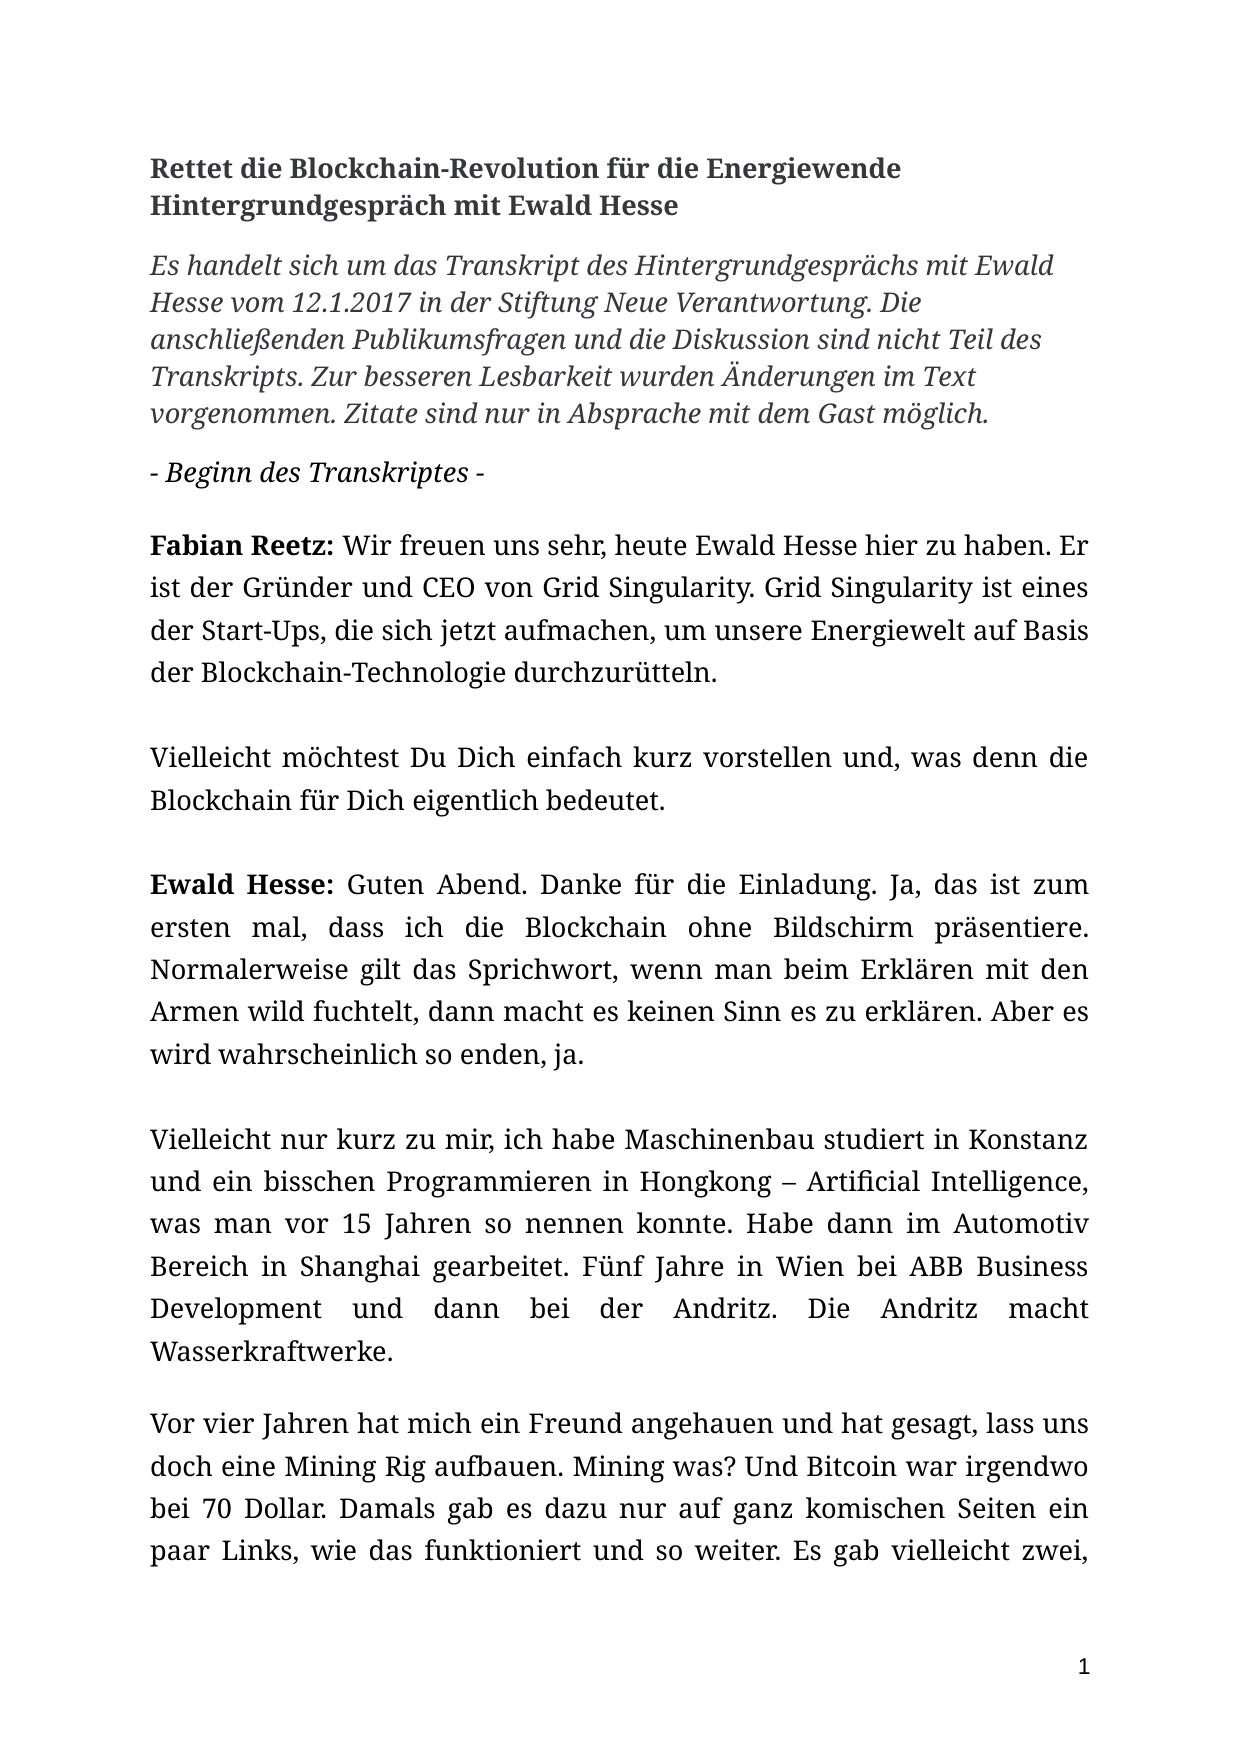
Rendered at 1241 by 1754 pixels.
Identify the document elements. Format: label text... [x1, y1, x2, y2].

text Vor vier Jahren hat mich ein Freund angehauen und hat gesagt, lass uns doch eine Mining Rig aufbauen. Mining was? Und Bitcoin war irgendwo bei 70 Dollar. Damals gab es dazu nur auf ganz komischen Seiten ein paar Links, wie das funktioniert und so weiter. Es gab vielleicht zwei, [150, 1405, 1090, 1569]
text Es handelt sich um das Transkript des Hintergrundgesprächs mit Ewald Hesse vom 12.1.2017 in der Stiftung Neue Verantwortung. Die anschließenden Publikumsfragen und die Diskussion sind nicht Teil des Transkripts. Zur besseren Lesbarkeit wurden Änderungen im Text vorgenommen. Zitate sind nur in Absprache mit dem Gast möglich. [150, 247, 1090, 431]
text Ewald Hesse: Guten Abend. Danke für die Einladung. Ja, das ist zum ersten mal, dass ich die Blockchain ohne Bildschirm präsentiere. Normalerweise gilt das Sprichwort, wenn man beim Erklären mit den Armen wild fuchtelt, dann macht es keinen Sinn es zu erklären. Aber es wird wahrscheinlich so enden, ja. [150, 866, 1090, 1072]
text Vielleicht möchtest Du Dich einfach kurz vorstellen und, was denn die Blockchain für Dich eigentlich bedeutet. [150, 738, 1090, 818]
text Rettet die Blockchain-Revolution für die Energiewende Hintergrundgespräch mit Ewald Hesse [150, 150, 1090, 224]
text Vielleicht nur kurz zu mir, ich habe Maschinenbau studiert in Konstanz und ein bisschen Programmieren in Hongkong – Artificial Intelligence, was man vor 15 Jahren so nennen konnte. Habe dann im Automotiv Bereich in Shanghai gearbeitet. Fünf Jahre in Wien bei ABB Business Development und dann bei der Andritz. Die Andritz macht Wasserkraftwerke. [150, 1120, 1090, 1369]
text Fabian Reetz: Wir freuen uns sehr, heute Ewald Hesse hier zu haben. Er ist der Gründer und CEO von Grid Singularity. Grid Singularity ist eines der Start-Ups, die sich jetzt aufmachen, um unsere Energiewelt auf Basis der Blockchain-Technologie durchzurütteln. [150, 527, 1090, 691]
text - Beginn des Transkriptes - [150, 454, 1090, 491]
